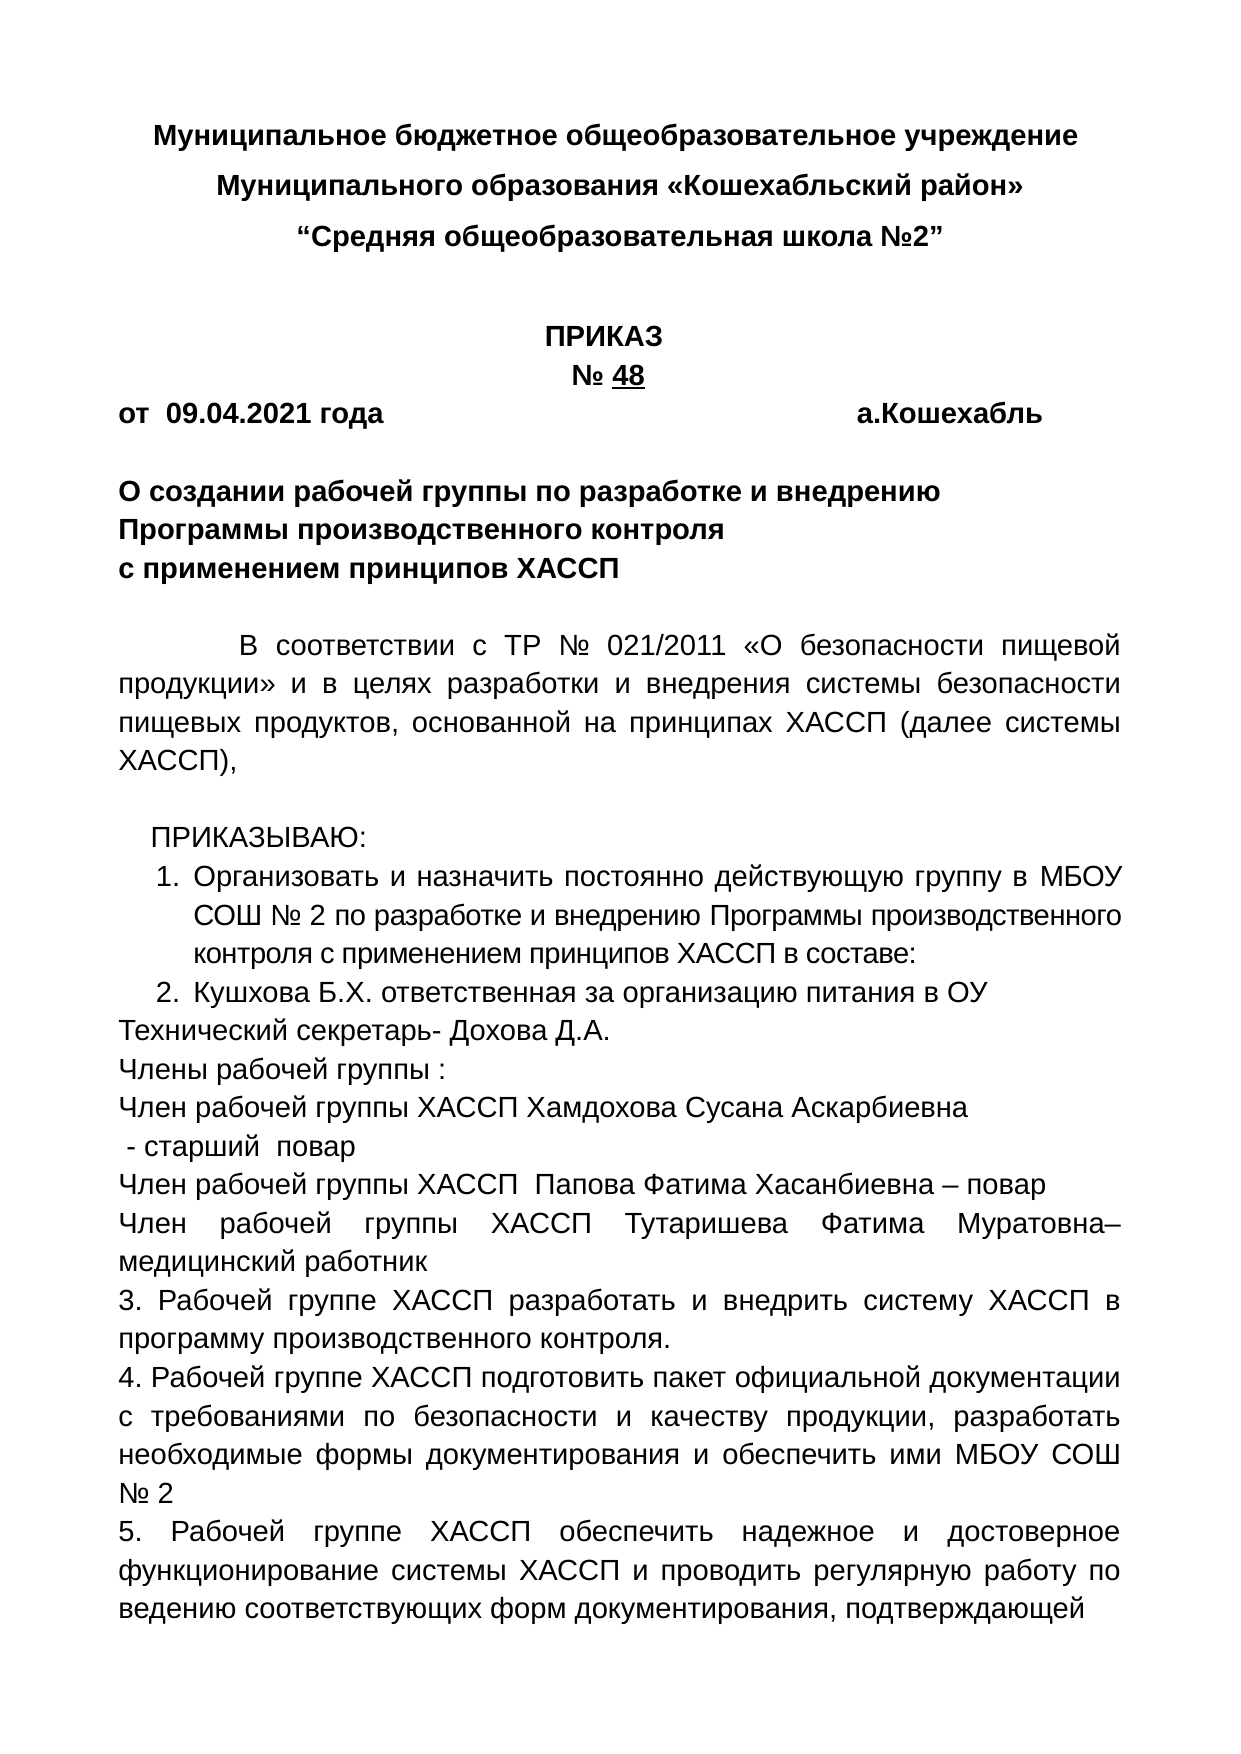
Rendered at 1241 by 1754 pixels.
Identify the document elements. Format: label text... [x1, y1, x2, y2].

text “Средняя общеобразовательная школа №2” [118, 219, 1122, 252]
text Член рабочей группы ХАССП Хамдохова Сусана Аскарбиевна [118, 1090, 1122, 1124]
text Муниципального образования «Кошехабльский район» [118, 168, 1122, 202]
text - старший повар [118, 1129, 1122, 1162]
text 5. Рабочей группе ХАССП обеспечить надежное и достоверное функционирование системы ХАССП и проводить регулярную работу по ведению соответствующих форм документирования, подтверждающей [118, 1514, 1122, 1625]
text Программы производственного контроля [118, 512, 1122, 546]
text 3. Рабочей группе ХАССП разработать и внедрить систему ХАССП в программу производственного контроля. [118, 1283, 1122, 1355]
text ПРИКАЗЫВАЮ: [118, 820, 1122, 854]
text Член рабочей группы ХАССП Папова Фатима Хасанбиевна – повар [118, 1167, 1122, 1201]
text от 09.04.2021 года а.Кошехабль [118, 396, 1122, 430]
list Кушхова Б.Х. ответственная за организацию питания в ОУ [156, 974, 1122, 1008]
text ПРИКАЗ [118, 319, 1122, 353]
text 4. Рабочей группе ХАССП подготовить пакет официальной документации с требованиями по безопасности и качеству продукции, разработать необходимые формы документирования и обеспечить ими МБОУ СОШ № 2 [118, 1360, 1122, 1509]
text с применением принципов ХАССП [118, 551, 1122, 584]
text Члены рабочей группы : [118, 1052, 1122, 1085]
text Муниципальное бюджетное общеобразовательное учреждение [118, 118, 1122, 152]
text Член рабочей группы ХАССП Тутаришева Фатима Муратовна– медицинский работник [118, 1206, 1122, 1278]
text № 48 [118, 358, 1122, 391]
text Технический секретарь- Дохова Д.А. [118, 1013, 1122, 1047]
text О создании рабочей группы по разработке и внедрению [118, 473, 1122, 507]
text В соответствии с ТР № 021/2011 «О безопасности пищевой продукции» и в целях разработки и внедрения системы безопасности пищевых продуктов, основанной на принципах ХАССП (далее системы ХАССП), [118, 628, 1122, 777]
list Организовать и назначить постоянно действующую группу в МБОУ СОШ № 2 по разработке и внедрению Программы производственного контроля с применением принципов ХАССП в составе: [156, 859, 1122, 969]
